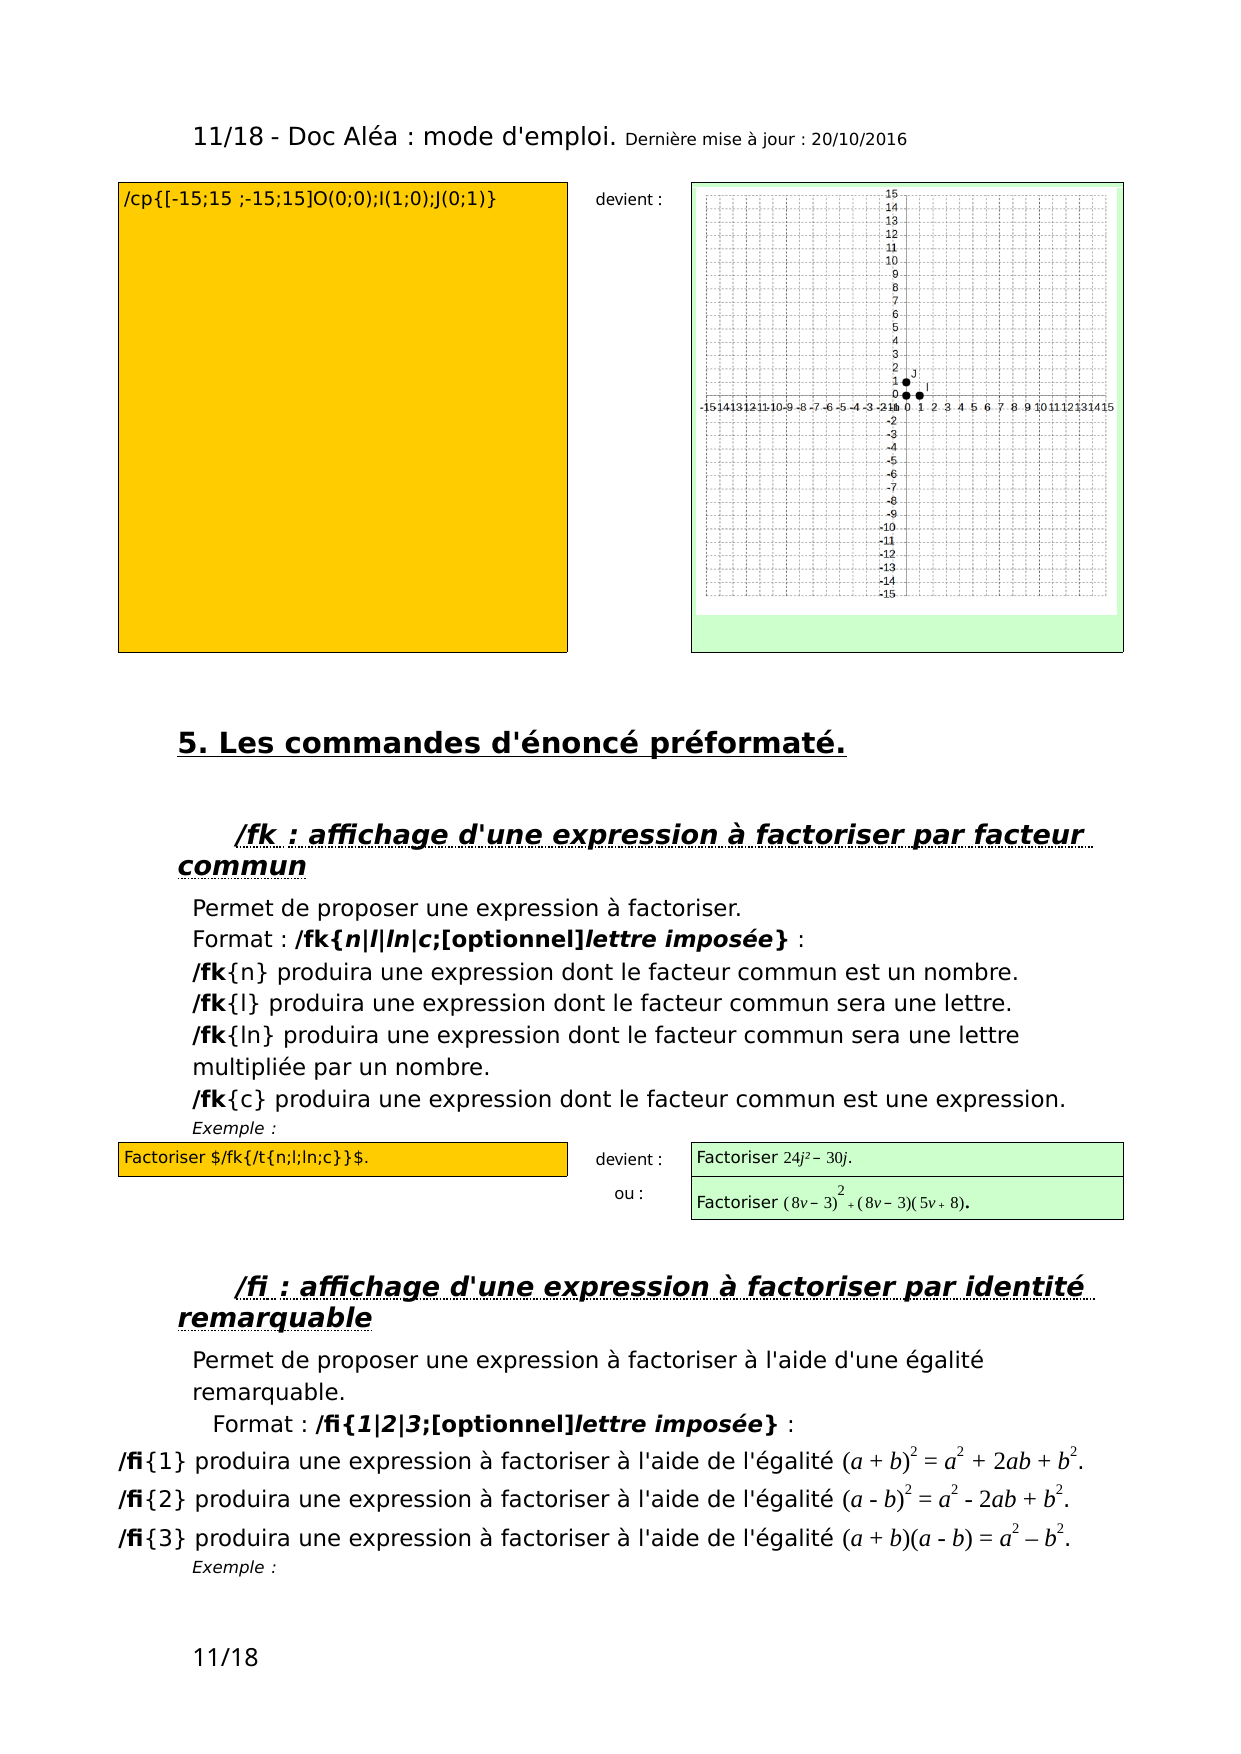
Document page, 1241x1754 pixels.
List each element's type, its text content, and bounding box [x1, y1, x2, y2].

text Format : /fk{n|l|ln|c;[optionnel]lettre imposée} : [192, 927, 1122, 953]
picture [696, 187, 1117, 615]
table_header Factoriser $/fk{/t{n;l;ln;c}}$. [119, 1143, 567, 1176]
table_header /cp{[-15;15 ;-15;15]O(0;0);I(1;0);J(0;1)} [119, 183, 567, 652]
text /fk{c} produira une expression dont le facteur commun est une expression. [192, 1087, 1122, 1113]
table_cell Factoriser ( 8v – 3)2 + ( 8v – 3)( 5v + 8). [692, 1177, 1123, 1219]
text Exemple : [192, 1118, 1122, 1138]
table_cell ou : [567, 1176, 691, 1219]
subtitle /fk : affichage d'une expression à factoriser par facteur commun [177, 819, 1122, 882]
table_header [692, 183, 1123, 187]
text Exemple : [192, 1558, 1122, 1577]
table_cell [118, 1177, 567, 1219]
text Permet de proposer une expression à factoriser. [192, 895, 1122, 921]
subtitle /fi : affichage d'une expression à factoriser par identité remarquable [177, 1271, 1122, 1334]
text /fi{3} produira une expression à factoriser à l'aide de l'égalité (a + b)(a - b) = a2 – b2. [118, 1520, 1122, 1552]
table_header Factoriser 24j² – 30j. [692, 1143, 1123, 1176]
table_header devient : [568, 1142, 691, 1176]
text /fk{l} produira une expression dont le facteur commun sera une lettre. [192, 991, 1122, 1017]
text /fi{2} produira une expression à factoriser à l'aide de l'égalité (a - b)2 = a2 - 2ab + b2. [118, 1481, 1122, 1513]
text /fk{ln} produira une expression dont le facteur commun sera une lettre multipliée par un nombre. [192, 1023, 1122, 1081]
text Permet de proposer une expression à factoriser à l'aide d'une égalité remarquable. [192, 1347, 1122, 1406]
text Format : /fi{1|2|3;[optionnel]lettre imposée} : [192, 1411, 1122, 1437]
table_header devient : [568, 182, 691, 652]
text /fi{1} produira une expression à factoriser à l'aide de l'égalité (a + b)2 = a2 + 2ab + b2. [118, 1443, 1122, 1475]
subtitle 5. Les commandes d'énoncé préformaté. [148, 727, 1122, 761]
table_header [692, 188, 1123, 652]
text /fk{n} produira une expression dont le facteur commun est un nombre. [192, 959, 1122, 985]
